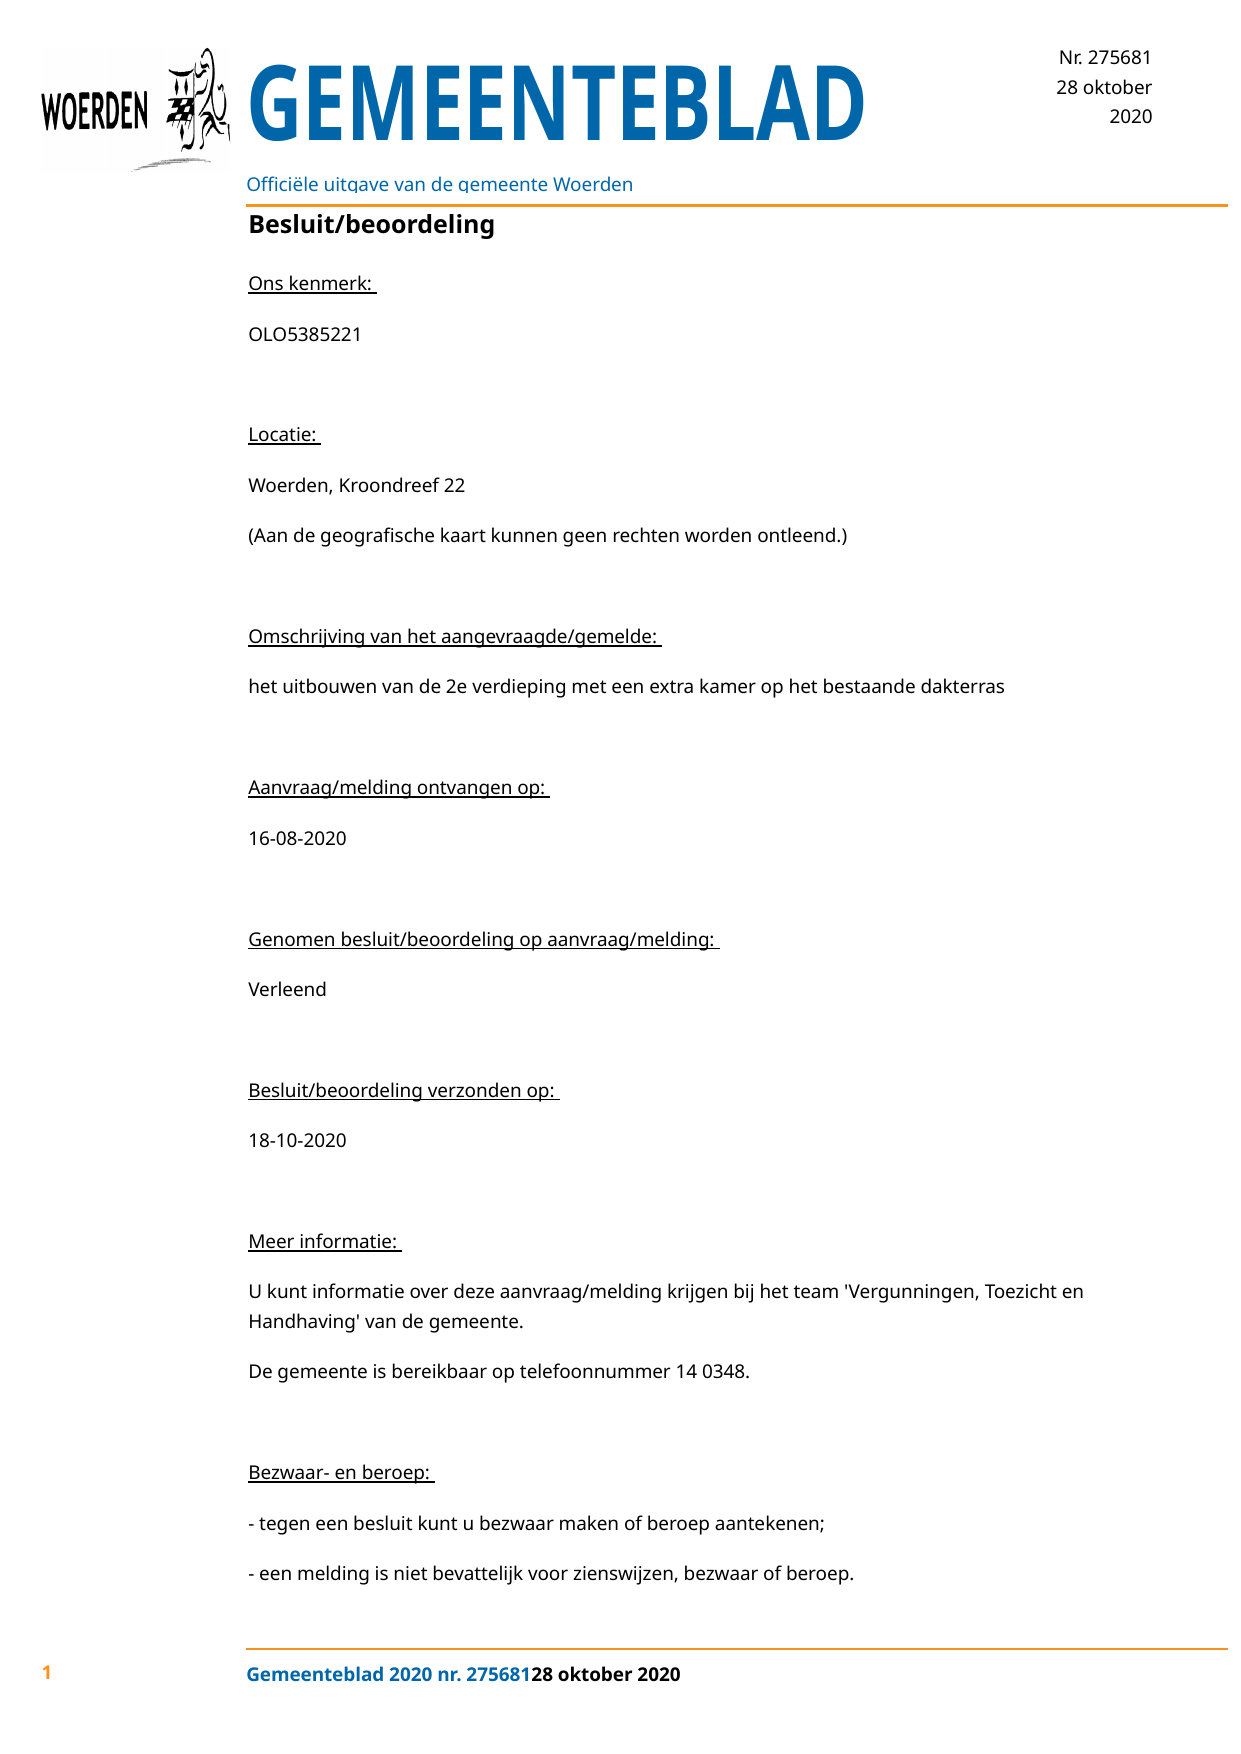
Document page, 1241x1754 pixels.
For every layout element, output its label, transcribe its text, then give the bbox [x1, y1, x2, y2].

text Besluit/beoordeling verzonden op: [248, 1077, 1152, 1103]
text Aanvraag/melding ontvangen op: [248, 774, 1152, 800]
text Besluit/beoordeling [248, 207, 1152, 241]
text Bezwaar- en beroep: [248, 1459, 1152, 1485]
text U kunt informatie over deze aanvraag/melding krijgen bij het team 'Vergunningen, Toezicht en Handhaving' van de gemeente. [248, 1279, 1152, 1334]
text (Aan de geografische kaart kunnen geen rechten worden ontleend.) [248, 522, 1152, 548]
text Locatie: [248, 422, 1152, 447]
text 16-08-2020 [248, 825, 1152, 851]
text Genomen besluit/beoordeling op aanvraag/melding: [248, 926, 1152, 951]
text Meer informatie: [248, 1228, 1152, 1254]
text OLO5385221 [248, 321, 1152, 346]
text - tegen een besluit kunt u bezwaar maken of beroep aantekenen; [248, 1510, 1152, 1536]
text Omschrijving van het aangevraagde/gemelde: [248, 623, 1152, 649]
text 18-10-2020 [248, 1127, 1152, 1153]
text De gemeente is bereikbaar op telefoonnummer 14 0348. [248, 1359, 1152, 1384]
text - een melding is niet bevattelijk voor zienswijzen, bezwaar of beroep. [248, 1560, 1152, 1586]
text Verleend [248, 976, 1152, 1002]
picture [41, 47, 231, 172]
text Woerden, Kroondreef 22 [248, 472, 1152, 498]
text het uitbouwen van de 2e verdieping met een extra kamer op het bestaande dakterras [248, 674, 1152, 699]
text Ons kenmerk: [248, 270, 1152, 296]
